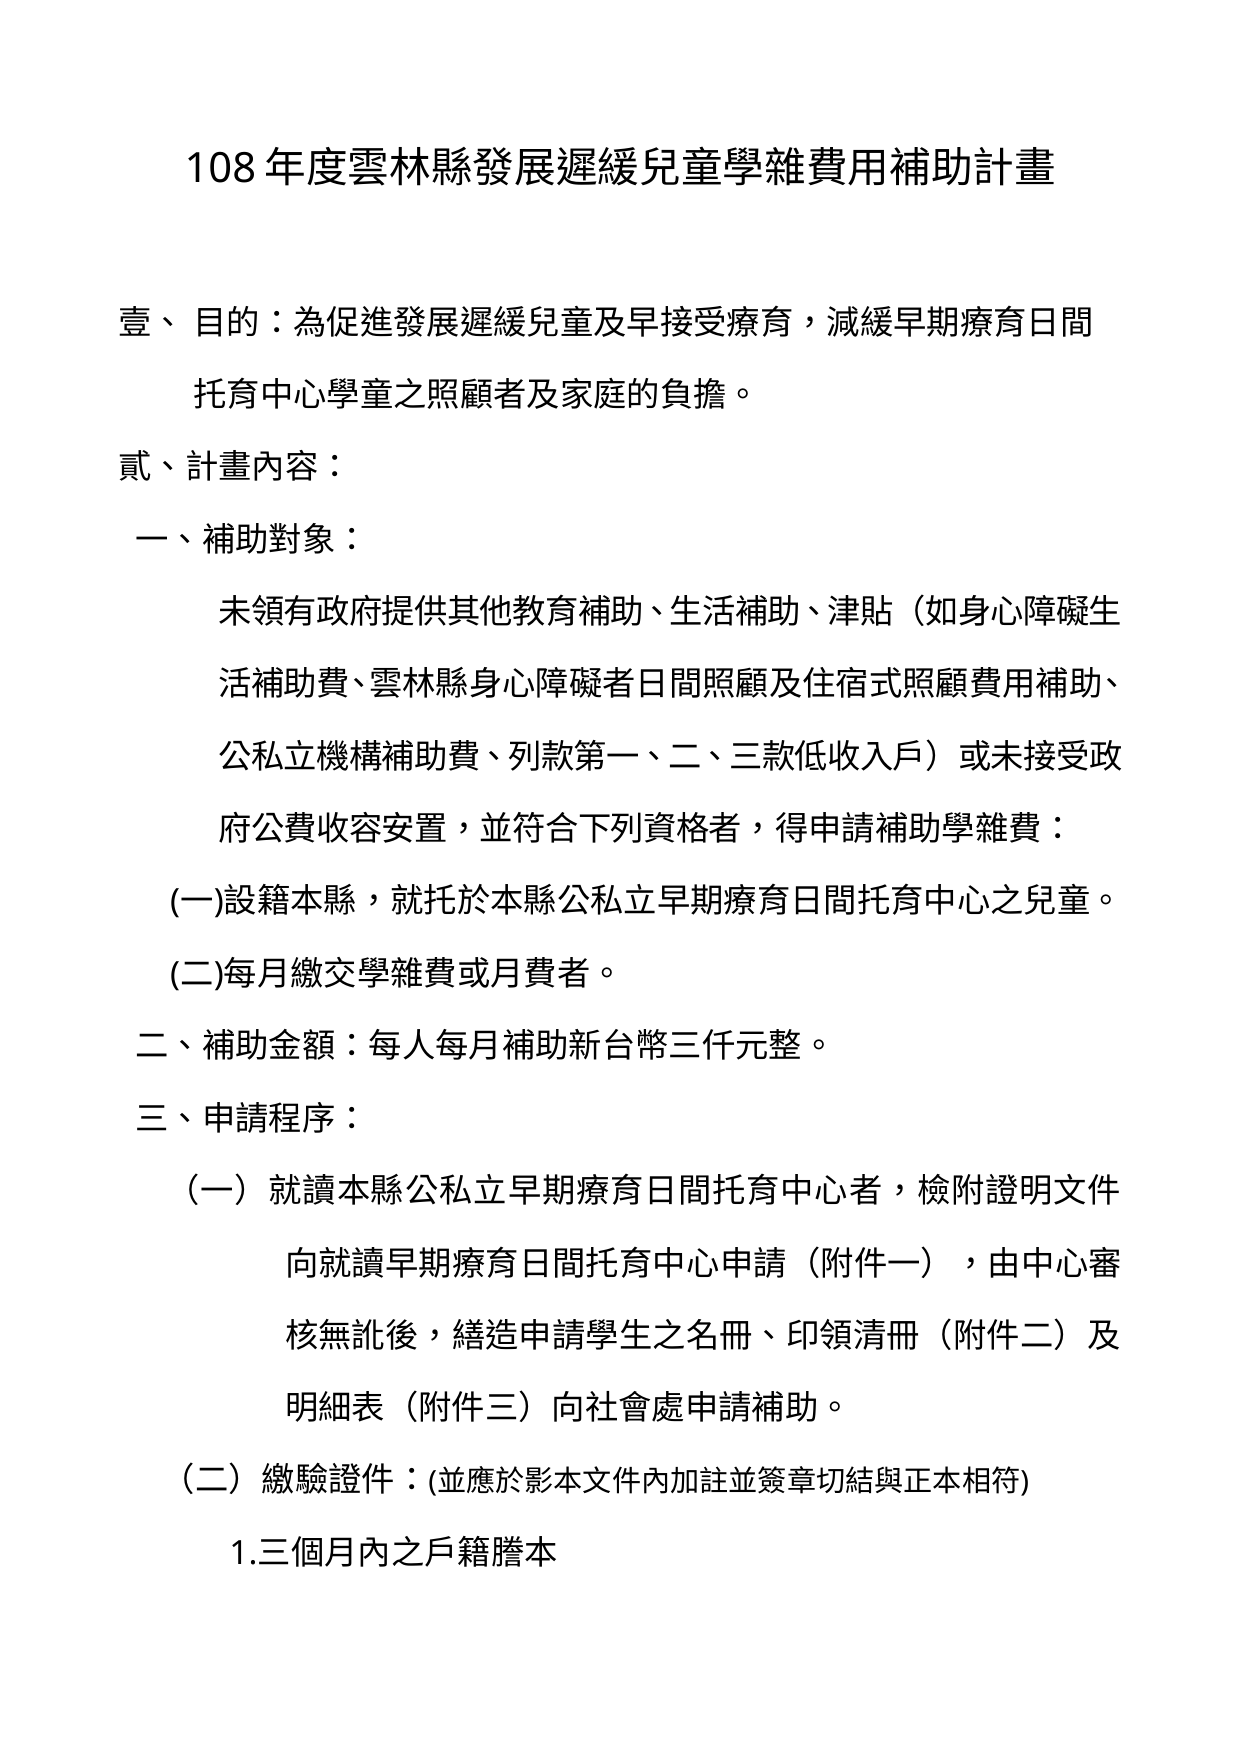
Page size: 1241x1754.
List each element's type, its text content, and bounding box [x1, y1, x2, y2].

text (一)設籍本縣，就托於本縣公私立早期療育日間托育中心之兒童。 [118, 874, 1122, 922]
text 未領有政府提供其他教育補助、生活補助、津貼（如身心障礙生活補助費、雲林縣身心障礙者日間照顧及住宿式照顧費用補助、公私立機構補助費、列款第一、二、三款低收入戶）或未接受政府公費收容安置，並符合下列資格者，得申請補助學雜費： [218, 585, 1122, 850]
text (二)每月繳交學雜費或月費者。 [118, 947, 1122, 995]
text 三、申請程序： [118, 1092, 1122, 1140]
text 108年度雲林縣發展遲緩兒童學雜費用補助計畫 [118, 127, 1122, 202]
text 1.三個月內之戶籍謄本 [118, 1526, 1122, 1574]
text 一、補助對象： [118, 512, 1122, 561]
text （一）就讀本縣公私立早期療育日間托育中心者，檢附證明文件 向就讀早期療育日間托育中心申請（附件一），由中心審核無訛後，繕造申請學生之名冊、印領清冊（附件二）及明細表（附件三）向社會處申請補助。 [118, 1164, 1122, 1429]
text 二、補助金額：每人每月補助新台幣三仟元整。 [118, 1019, 1122, 1067]
text （二）繳驗證件：(並應於影本文件內加註並簽章切結與正本相符) [118, 1453, 1122, 1501]
text 貳、計畫內容： [118, 440, 1122, 488]
list 目的：為促進發展遲緩兒童及早接受療育，減緩早期療育日間托育中心學童之照顧者及家庭的負擔。 [118, 296, 1122, 416]
